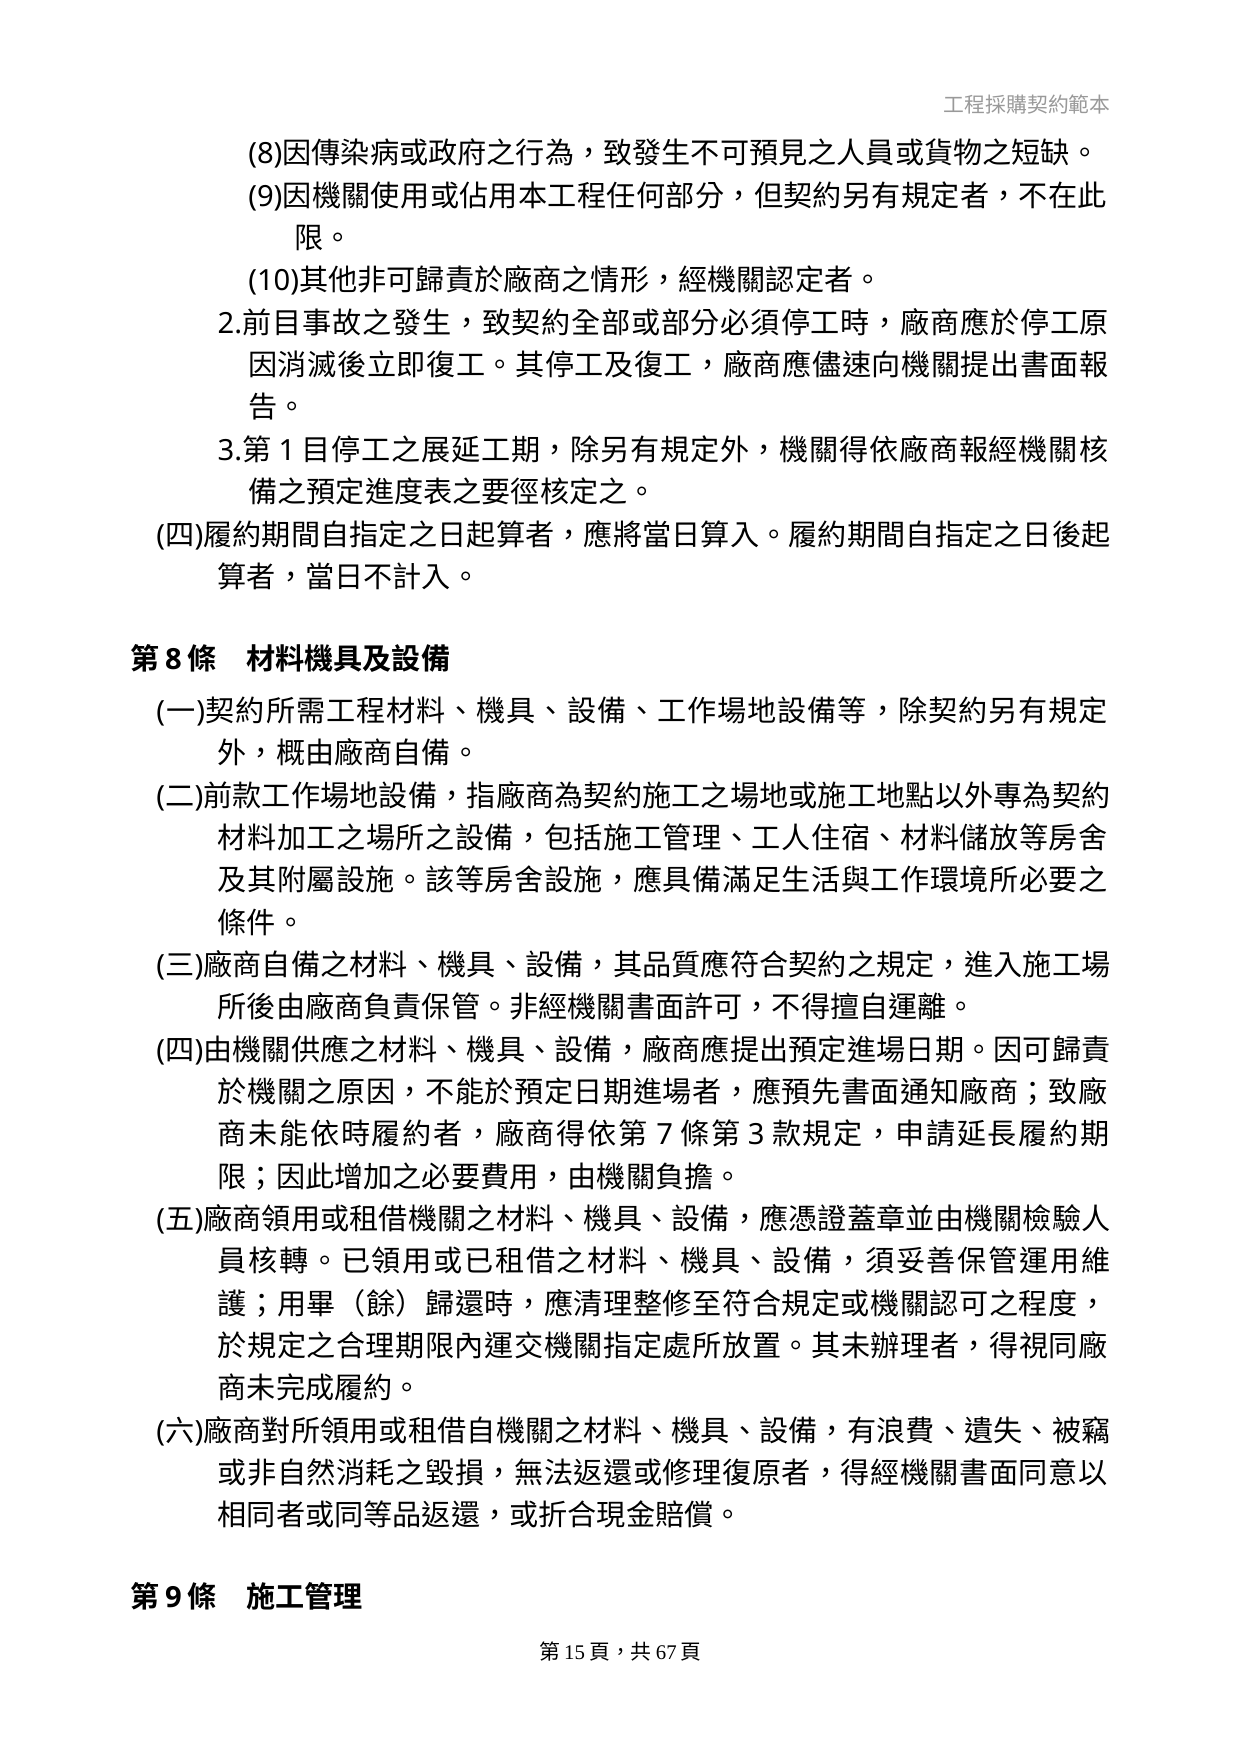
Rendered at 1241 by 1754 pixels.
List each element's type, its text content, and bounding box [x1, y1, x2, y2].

text 第8條 材料機具及設備 [130, 635, 1110, 678]
text (三)廠商自備之材料、機具、設備，其品質應符合契約之規定，進入施工場所後由廠商負責保管。非經機關書面許可，不得擅自運離。 [156, 942, 1110, 1026]
text (四)履約期間自指定之日起算者，應將當日算入。履約期間自指定之日後起算者，當日不計入。 [156, 511, 1110, 596]
text (四)由機關供應之材料、機具、設備，廠商應提出預定進場日期。因可歸責於機關之原因，不能於預定日期進場者，應預先書面通知廠商；致廠商未能依時履約者，廠商得依第7條第3款規定，申請延長履約期限；因此增加之必要費用，由機關負擔。 [156, 1026, 1110, 1196]
text 3.第1目停工之展延工期，除另有規定外，機關得依廠商報經機關核備之預定進度表之要徑核定之。 [217, 426, 1110, 511]
text (五)廠商領用或租借機關之材料、機具、設備，應憑證蓋章並由機關檢驗人員核轉。已領用或已租借之材料、機具、設備，須妥善保管運用維護；用畢（餘）歸還時，應清理整修至符合規定或機關認可之程度，於規定之合理期限內運交機關指定處所放置。其未辦理者，得視同廠商未完成履約。 [156, 1196, 1110, 1407]
text (10)其他非可歸責於廠商之情形，經機關認定者。 [248, 257, 1110, 299]
text (9)因機關使用或佔用本工程任何部分，但契約另有規定者，不在此限。 [248, 172, 1110, 257]
text 第9條 施工管理 [130, 1574, 1110, 1616]
text (一)契約所需工程材料、機具、設備、工作場地設備等，除契約另有規定外，概由廠商自備。 [156, 688, 1110, 772]
text 2.前目事故之發生，致契約全部或部分必須停工時，廠商應於停工原因消滅後立即復工。其停工及復工，廠商應儘速向機關提出書面報告。 [217, 299, 1110, 426]
text (二)前款工作場地設備，指廠商為契約施工之場地或施工地點以外專為契約材料加工之場所之設備，包括施工管理、工人住宿、材料儲放等房舍及其附屬設施。該等房舍設施，應具備滿足生活與工作環境所必要之條件。 [156, 772, 1110, 942]
text (六)廠商對所領用或租借自機關之材料、機具、設備，有浪費、遺失、被竊或非自然消耗之毀損，無法返還或修理復原者，得經機關書面同意以相同者或同等品返還，或折合現金賠償。 [156, 1407, 1110, 1534]
text (8)因傳染病或政府之行為，致發生不可預見之人員或貨物之短缺。 [248, 130, 1110, 172]
